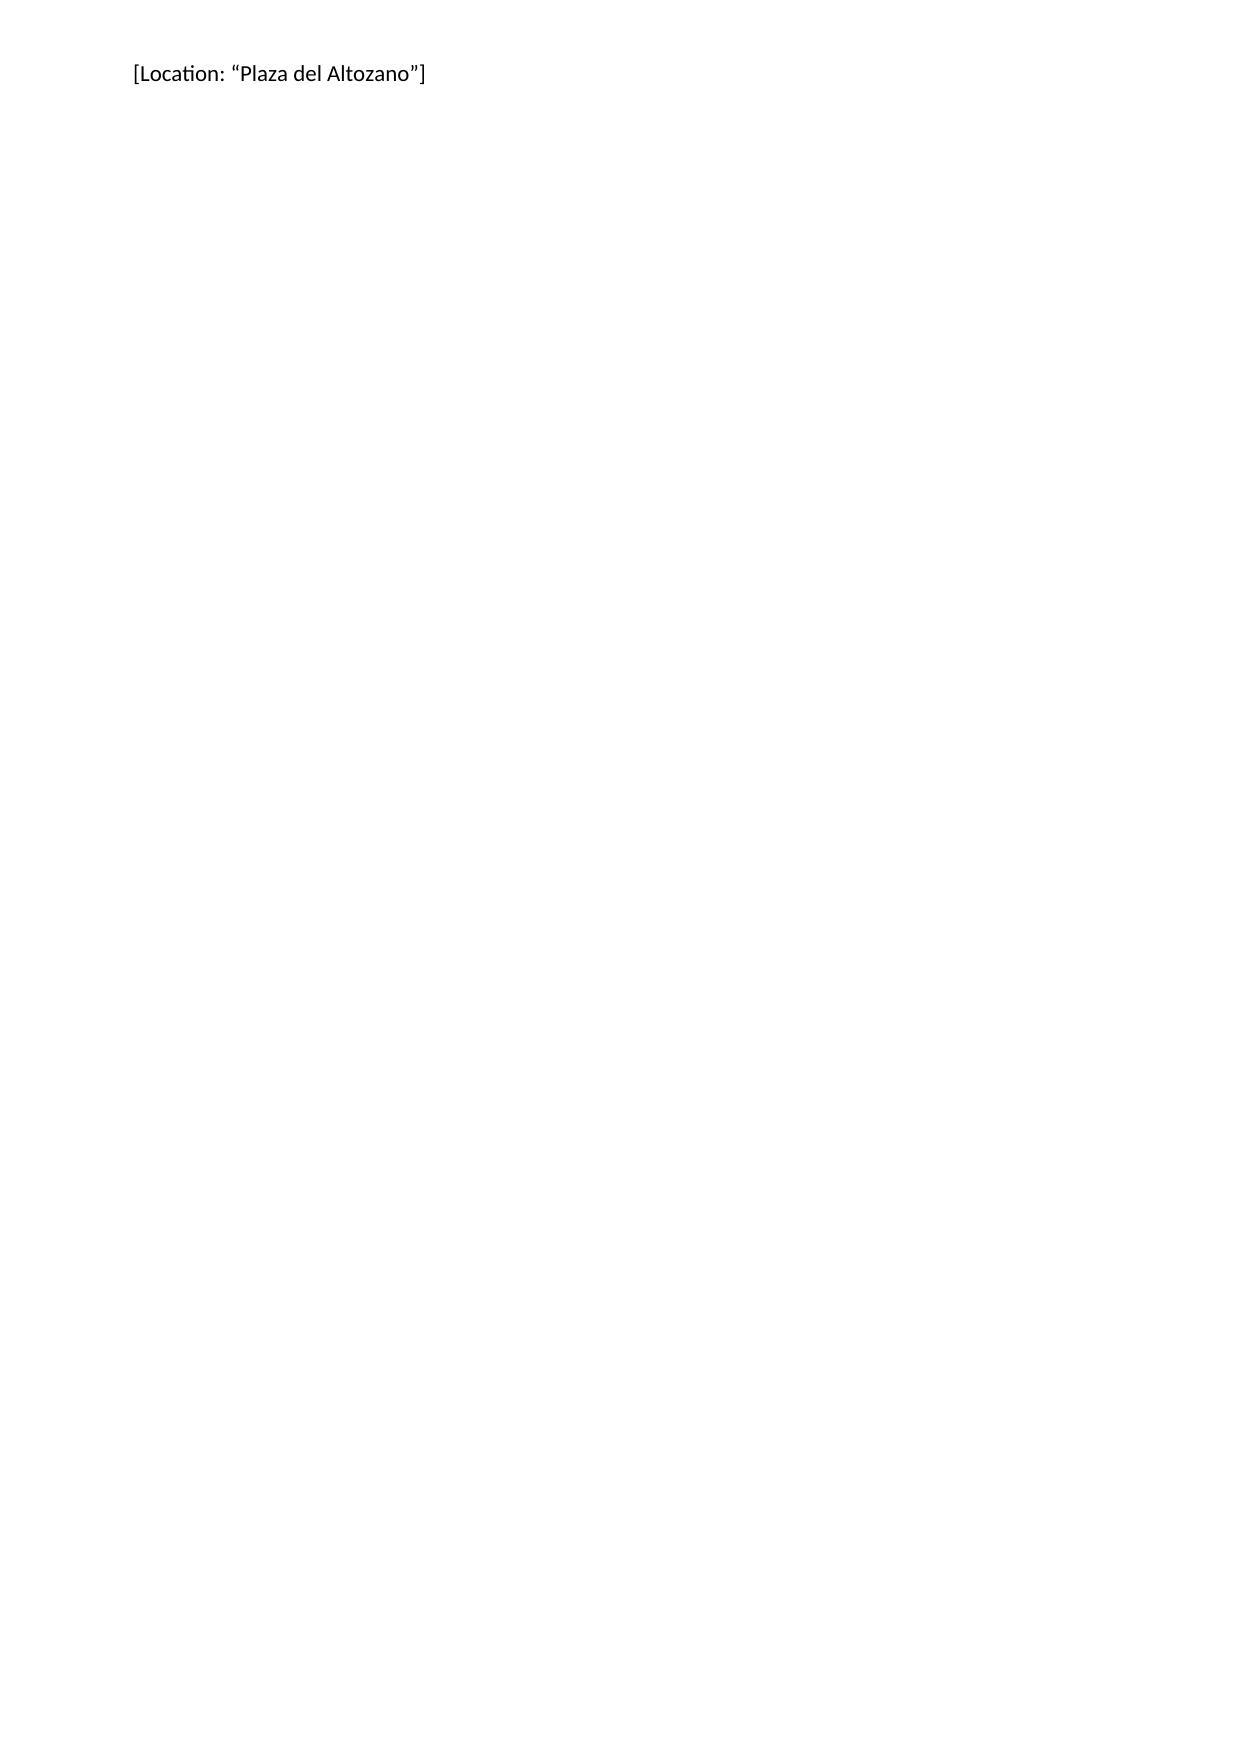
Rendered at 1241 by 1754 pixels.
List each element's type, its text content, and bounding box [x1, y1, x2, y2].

text [Location: “Plaza del Altozano”] [133, 59, 1122, 87]
